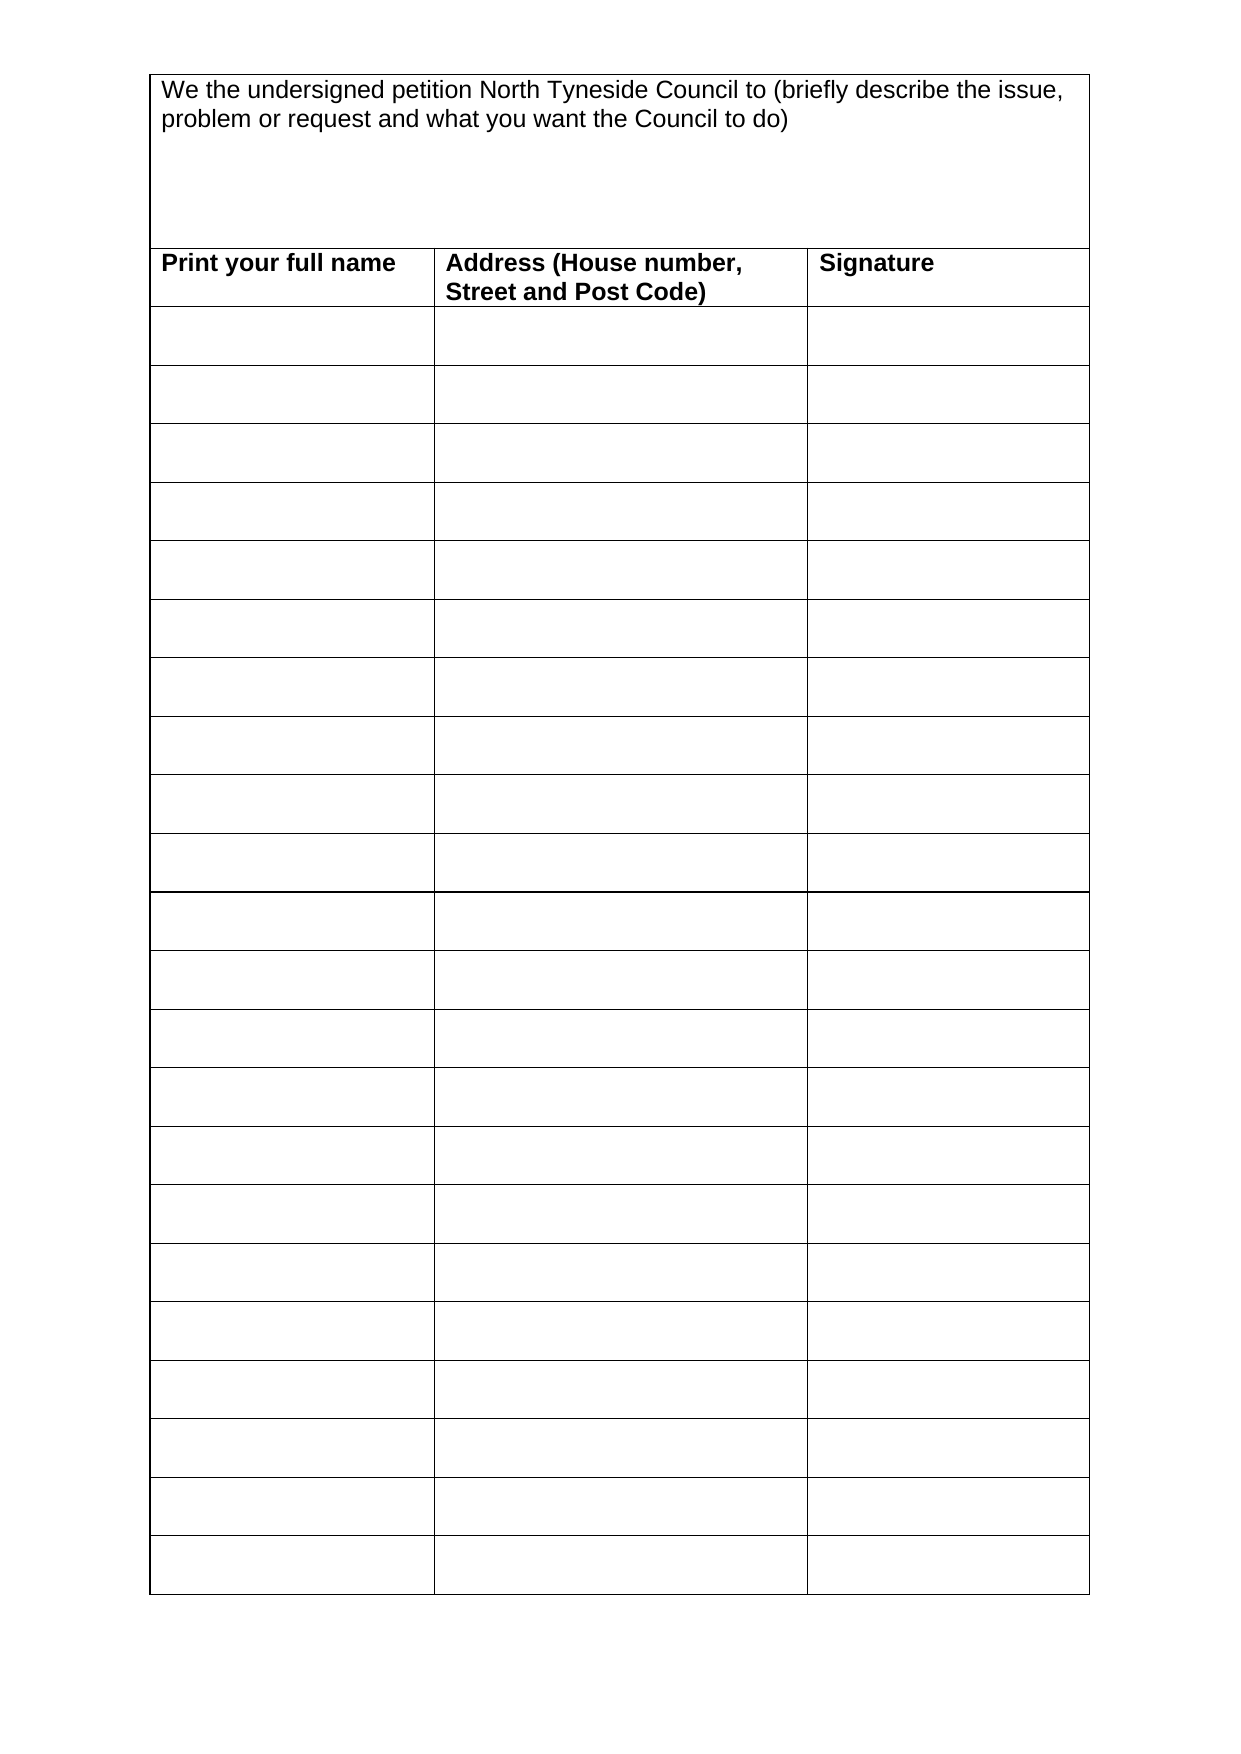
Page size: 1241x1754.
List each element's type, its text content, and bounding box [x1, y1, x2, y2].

table_cell [435, 893, 807, 950]
table_cell [435, 483, 807, 540]
table_cell [435, 600, 807, 657]
table_cell [435, 1478, 807, 1535]
table_cell [435, 366, 807, 423]
table_cell [435, 1068, 807, 1126]
table_cell [151, 424, 434, 482]
table_cell [808, 951, 1089, 1008]
table_cell [151, 1419, 434, 1477]
table_cell Address (House number, Street and Post Code) [435, 249, 807, 306]
table_cell [435, 1010, 807, 1067]
table_cell [151, 600, 434, 657]
table_cell [151, 775, 434, 833]
table_cell [435, 307, 807, 364]
table_cell [808, 658, 1089, 716]
table_cell [151, 658, 434, 716]
table_cell [435, 834, 807, 891]
table_cell [151, 366, 434, 423]
table_cell [151, 1127, 434, 1184]
table_cell [808, 1185, 1089, 1243]
table_cell [151, 1010, 434, 1067]
table_cell [808, 424, 1089, 482]
table_cell [151, 1302, 434, 1360]
table_cell [808, 775, 1089, 833]
table_cell [151, 834, 434, 891]
table_cell [808, 1244, 1089, 1301]
table_cell [435, 1244, 807, 1301]
table_cell [435, 1536, 807, 1594]
table_cell [151, 1478, 434, 1535]
table_cell [435, 951, 807, 1008]
table_cell [808, 307, 1089, 364]
table_cell [151, 1244, 434, 1301]
table_cell [808, 1536, 1089, 1594]
table_cell [808, 717, 1089, 774]
table_cell [435, 1302, 807, 1360]
table_cell [808, 366, 1089, 423]
table_cell Print your full name [151, 249, 434, 306]
table_cell [151, 1361, 434, 1418]
table_cell [151, 1185, 434, 1243]
table_cell [435, 717, 807, 774]
table_cell [151, 717, 434, 774]
table_cell [808, 541, 1089, 599]
table_cell [151, 541, 434, 599]
table_cell Signature [808, 249, 1089, 306]
table_cell [151, 1068, 434, 1126]
table_cell [435, 1185, 807, 1243]
table_cell [435, 1419, 807, 1477]
table_cell [151, 307, 434, 364]
table_cell [435, 541, 807, 599]
table_cell [808, 483, 1089, 540]
table_cell [151, 951, 434, 1008]
table_cell [151, 1536, 434, 1594]
table_cell [808, 1127, 1089, 1184]
table_cell [808, 1302, 1089, 1360]
table_cell [435, 658, 807, 716]
table_cell [435, 1361, 807, 1418]
table_cell [808, 893, 1089, 950]
table_cell [808, 834, 1089, 891]
table_cell [435, 775, 807, 833]
table_cell [808, 1068, 1089, 1126]
table_cell [808, 1010, 1089, 1067]
table_cell [151, 483, 434, 540]
table_cell [435, 1127, 807, 1184]
table_cell [151, 893, 434, 950]
table_cell We the undersigned petition North Tyneside Council to (briefly describe the issue, problem or request and what you want the Council to do) [151, 75, 1089, 247]
table_cell [435, 424, 807, 482]
table_cell [808, 1478, 1089, 1535]
table_cell [808, 1419, 1089, 1477]
table_cell [808, 1361, 1089, 1418]
table_cell [808, 600, 1089, 657]
